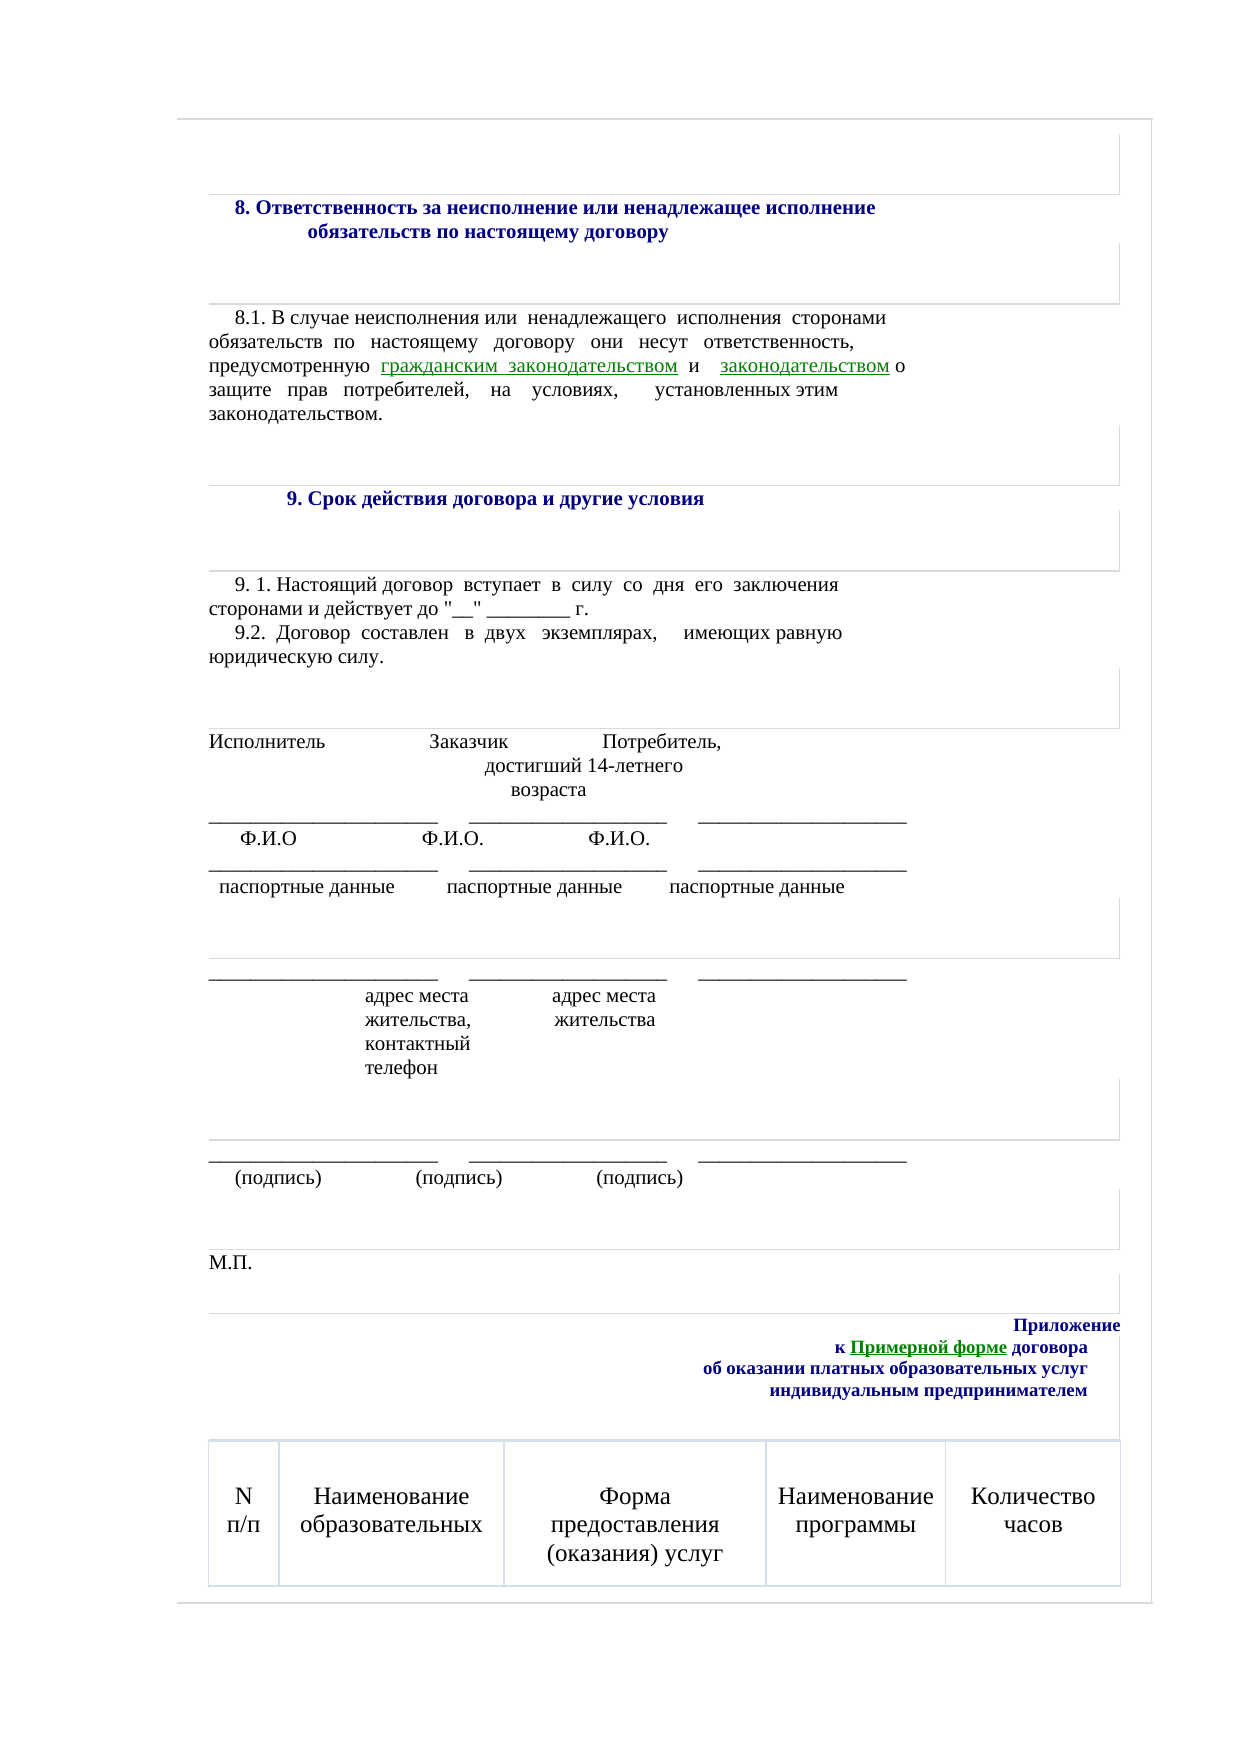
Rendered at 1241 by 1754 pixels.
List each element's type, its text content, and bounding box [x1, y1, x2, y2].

table_header Наименование программы [767, 1442, 945, 1585]
table_header Развернуть Приказ Минобразования РФ от 10 июля 2003 г. N 2994 "Об утверждении Примерной формы договора об оказании платных образовательных услуг в сфере общего образования" Приложение N 1. Примерная форма договора об оказании платных дополнительных образовательных услуг государственными и муниципальными общеобразовательными учреждениями Договор об оказании платных дополнительных образовательных услуг государственными и муниципальными общеобразовательными учреждениями (утв. приказом Минобразования РФ от 10 июля 2003 г. N 2994) Дополнительные образовательные услуги Приложение N 2. Примерная форма договора об оказании платных образовательных услуг негосударственными образовательными организациями Договор об оказании платных образовательных услуг негосударственными образовательными организациями Дополнительные образовательные услуги Приложение N 3. Примерная форма договора об оказании платных образовательных услуг индивидуальным предпринимателем Договор об оказании платных образовательных услуг индивидуальным предпринимателем Дополнительные образовательные услуги Приказ Минобразования РФ от 10 июля 2003 г. N 2994 "Об утверждении Примерной формы договора об оказании платных образовательных услуг в сфере общего образования" ГАРАНТ: Приказом Минобрнауки России от 9 декабря 2013 г. N 1315 (не вступил в силу) настоящий приказ признан утратившим силу Во исполнение пункта 16 Правил оказания платных образовательных услуг, утвержденных постановлением Правительства Российской Федерации от 05.07.2001 N 505 (в ред. постановления Правительства Российской Федерации от 01.04.2003 N 181), приказываю: 1. Утвердить Примерную форму договора об оказании платных образовательных услуг государственными и муниципальными общеобразовательными учреждениями (приложение N 1), негосударственными образовательными организациями (приложение N 2), индивидуальным предпринимателем (приложение 3). 2. Контроль за исполнением настоящего приказа возложить на первого заместителя Министра В.А.Болотова. Зарегистрировано в Минюсте РФ 13 августа 2003 г. Регистрационный N 4971 Приложение N 1 к приказу Минобразования РФ от 10 июля 2003 г. N 2994 Примерная форма договора об оказании платных дополнительных образовательных услуг государственными и муниципальными общеобразовательными учреждениями ___________________________ "____" ________________________ г. место заключения договора дата заключения договора Общеобразовательное учреждение __________________________________ (в полное наименование учреждения дальнейшем - Исполнитель) на основании лицензии N _____________________, выданной_________________________________________________________________ наименование органа, выдавшего лицензию на срок с "____"__________ г. до "____"____________г., и свидетельства о государственной аккредитации N _____, выданного _________________________ _________________________________________________________________________ наименование органа, выдавшего свидетельство на срок с "____" _________________ г. до "____" _________________ г. (для общеобразовательных учреждений, прошедших государственную аккредитацию), в лице _________________________________________________________________, должность, фамилия, имя и отчество действующего на основании Устава Исполнителя, с одной стороны, и _________________________________________________________________________ фамилия, имя, отчество и статус законного представителя несовершеннолетнего - мать, отец, опекун, попечитель, уполномоченный представитель органа опеки и попечительства или учреждение социальной защиты, в котором находится нуждающийся в опеке или попечительстве несовершеннолетний, либо лица, действующего на основании доверенности, выданной законным представителем (в дальнейшем - Заказчик) и _____________________________________________ фамилия, имя, отчество несовершеннолетнего, _________________________________________________________________________ достигшего 14-летнего возраста (в дальнейшем - Потребитель),с другой стороны, заключили в соответствии с Гражданским кодексом Российской Федерации, Законами Российской Федерации "Об образовании" и "О защите прав потребителей", а также Правилами оказания платных образовательных услуг в сфере дошкольного и общего образования, утвержденными постановлением Правительства Российской Федерации "Об утверждении Правил оказания платных образовательных услуг в сфере образования" от 05.07.2001 N 505 (в ред. постановления Правительства Российской Федерации от 01.04.2003 N 181), настоящий договор о нижеследующем: 1. Предмет договора Исполнитель предоставляет, а Заказчик оплачивает дополнительные образовательные услуги, наименование и количество которых определено в приложении 1, являющемся неотъемлемой частью настоящего договора (в приложении указать наименование учебных дисциплин, формы проведения занятий и количество учебных часов)*. Срок обучения в соответствии с рабочим учебным планом (индивидуально, в группе) составляет ___________. 2. Обязанности исполнителя Исполнитель обязан: 2.1. Организовать и обеспечить надлежащее исполнение услуг, предусмотренных разделом 1 настоящего договора. Дополнительные образовательные услуги оказываются в соответствии с учебным планом, годовым календарным учебным графиком и расписанием занятий, разрабатываемыми Исполнителем. 2.2. Обеспечить для проведения занятий помещения, соответствующие санитарным и гигиеническим требованиям, а также оснащение, соответствующее обязательным нормам и правилам, предъявляемым к образовательному процессу. 2.3. Во время оказания дополнительных образовательных услуг проявлять уважение к личности Потребителя, оберегать его от всех форм физического и психологического насилия, обеспечить условия укрепления нравственного, физического и психологического здоровья, эмоционального благополучия Потребителя с учетом его индивидуальных особенностей. 2.4. Сохранить место за Потребителем (в системе оказываемых общеобразовательным учреждением дополнительных образовательных услуг) в случае его болезни, лечения, карантина, отпуска родителей, каникул и в других случаях пропуска занятий по уважительным причинам. 2.5. Уведомить Заказчика о нецелесообразности оказания Потребителю образовательных услуг в объеме, предусмотренном разделом 1 настоящего договора, вследствие его индивидуальных особенностей, делающих невозможным или педагогически нецелесообразным оказание данных услуг. 3. Обязанности заказчика 3.1. Своевременно вносить плату за предоставленные услуги, указанные в разделе 1 настоящего договора. 3.2. При поступлении Потребителя в общеобразовательное учреждение и в процессе его обучения своевременно предоставлять все необходимые документы, предусмотренные уставом общеобразовательного учреждения. 3.3. Незамедлительно сообщать руководителю Исполнителя об изменении контактного телефона и места жительства. 3.4. Извещать руководителя Исполнителя об уважительных причинах отсутствия Потребителя на занятиях. 3.5. По просьбе Исполнителя приходить для беседы при наличии претензий Исполнителя к поведению Потребителя или его отношению к получению дополнительных образовательных услуг. 3.6. Проявлять уважение к педагогам, администрации и техническому персоналу Исполнителя. 3.7. Возмещать ущерб, причиненный Потребителем имуществу Исполнителя в соответствии с законодательством Российской Федерации. 3.8. Обеспечить Потребителя за свой счет предметами, необходимыми для надлежащего исполнения Исполнителем обязательств по оказанию дополнительных образовательных услуг, в количестве, соответствующем возрасту и потребностям Потребителя. 3.9. В случае выявления заболевания Потребителя (по заключению учреждений здравоохранения либо медицинского персонала Исполнителя) освободить Потребителя от занятий и принять меры по его выздоровлению. 3.10. Для договора с участием Потребителя, не достигшего 14-летнего возраста, обеспечить посещение Потребителем занятий согласно учебному расписанию. 4. Обязанности потребителя (для договора с Потребителем, достигшим 14-летнего возраста) Потребитель обязан: 4.1. Посещать занятия, указанные в учебном расписании. 4.2. Выполнять задания по подготовке к занятиям, даваемые педагогами общеобразовательного учреждения. 4.3. Соблюдать учебную дисциплину и общепринятые нормы поведения, в частности, проявлять уважение к педагогам, администрации и техническому персоналу Исполнителя и другим обучающимся, не посягать на их честь и достоинство. 4.4. Бережно относиться к имуществу Исполнителя. 5. Права Исполнителя, Заказчика, Потребителя 5.1. Исполнитель вправе отказать Заказчику и Потребителю в заключении договора на новый срок по истечении действия настоящего договора, если Заказчик, Потребитель в период его действия допускали нарушения, предусмотренные гражданским законодательством и настоящим договором и дающие Исполнителю право в одностороннем порядке отказаться от исполнения договора. 5.2. Заказчик вправе требовать от Исполнителя предоставления информации: по вопросам, касающимся организации и обеспечения надлежащего исполнения услуг, предусмотренных разделом 1 настоящего договора, образовательной деятельности Исполнителя и перспектив ее развития; об успеваемости, поведении, отношении Потребителя к учебе и его способностях в отношении обучения по отдельным предметам учебного плана. Заказчик и Потребитель, надлежащим образом исполнившие свои обязательства по настоящему договору, имеют преимущественное право на заключение договора на новый срок по истечении срока действия настоящего договора. 5.3. Потребитель вправе: обращаться к работникам Исполнителя по всем вопросам деятельности образовательного учреждения; получать полную и достоверную информацию об оценке своих знаний и критериях этой оценки; пользоваться имуществом Исполнителя, необходимым для обеспечения образовательного процесса, во время занятий, предусмотренных расписанием. 6. Оплата услуг 6.1. Заказчик ____________________________________________________ указать период оплаты - ежемесячно, ежеквартально, по четвертям, полугодиям или иной платежный период в рублях оплачивает услуги, указанные в разделе 1 настоящего договора, в сумме ___________________________________________________________________ указать денежную сумму в рублях либо эквивалентной определенной сумме в иностранной валюте по курсу Центробанка России на день платежа 6.2. Оплата производится __________________________________________ указать время оплаты, например, не позднее определенного числа периода, подлежащего оплате, или не позднее определенного числа периода, предшествующего (следующего) за периодом оплаты в безналичном порядке на счет Исполнителя в банке или казначействе. Оплата услуг удостоверяется Исполнителем ________________________________ ________________________________________________________________________, указать документ, подтверждающий оплату, выдаваемым Заказчику Исполнителем 6.3 На оказание образовательных услуг, предусмотренных настоящим договором, может быть составлена смета. Составление такой сметы по требованию Потребителя или Исполнителя обязательно. В этом случае смета становится частью договора. 7. Основания изменения и расторжения договора 7.1. Условия, на которых заключен настоящий договор, могут быть изменены либо по соглашению сторон, либо в соответствии с действующим законодательством Российской Федерации. 7.2. Потребитель, достигший 14-летнего возраста, вправе в любое время расторгнуть настоящий договор только с письменного согласия законных представителей при условии оплаты Исполнителю фактически понесенных расходов и услуг, оказанных до момента отказа. От имени Потребителя в возрасте от 6 до 14 лет договор в любое время может быть расторгнут Заказчиком при условии, указанном в абз. 1 настоящего пункта. 7.3. Настоящий договор может быть расторгнут по соглашению сторон. По инициативе одной из сторон договор может быть расторгнут по основаниям, предусмотренным действующим законодательством Российской Федерации. 7.4. Помимо этого, Исполнитель вправе отказаться от исполнения договора, если Заказчик нарушил сроки оплаты услуг по настоящему договору _________________________________________________________________________ указать срок или количество, или иные условия просрочки либо неоднократно нарушает иные обязательства, предусмотренные п. 3 настоящего договора, что явно затрудняет исполнение обязательств Исполнителем и нарушает права и законные интересы обучающихся и работников Исполнителя. 7.5. Если Потребитель своим поведением систематически нарушает права и законные интересы других обучающихся и работников Исполнителя, расписание занятий или препятствует нормальному осуществлению образовательного процесса, Исполнитель вправе отказаться от исполнения договора, когда после ___________________________________________________ указать количество предупреждений Потребитель не устранит указанные нарушения. Договор считается расторгнутым со дня письменного уведомления Исполнителем Заказчика (Потребителя) об отказе от исполнения договора. 8. Ответственность за неисполнение или ненадлежащее исполнение обязательств по настоящему договору 8.1. В случае неисполнения или ненадлежащего исполнения сторонами обязательств по настоящему договору они несут ответственность, предусмотренную гражданским законодательством и законодательством о защите прав потребителей, на условиях, установленных этим законодательством. 9. Срок действия договора и другие условия 9.1. Настоящий договор вступает в силу со дня его заключения сторонами и действует до "___"_______ г. 9.2. Договор составлен в двух экземплярах, имеющих равную юридическую силу. 10. Подписи сторон Исполнитель Заказчик Потребитель, достигший 14-летнего возраста ______________________ ___________________ ____________________ полное наименование Ф.И.О. Ф.И.О. общеобразовательного учреждения ______________________ ___________________ ____________________ юридический адрес паспортные данные паспортные данные ______________________ ___________________ ____________________ банковские реквизиты адрес места адрес места или счет в казначействе жительства, жительства контактный телефон ______________________ ___________________ ____________________ (подпись) (подпись) (подпись) М.П. ------------------------------ * На оказание услуг, связанных с обеспечением содержания обучающегося в образовательном учреждении во время оказания дополнительных образовательных услуг (по организации питания, медицинского обслуживания, охраны, доставки обучающегося в образовательное учреждение и домой транспортом Исполнителя и т. д.), составляется отдельный договор. Приложение 1 к Примерной форме договора об оказании платных образовательных услуг государственными и муниципальными образовательными учреждениями Дополнительные образовательные услуги Исполнитель Заказчик Потребитель, достигший 14-летнего возраста ______________________ ___________________ ____________________ полное наименование Ф.И.О. Ф.И.О. общеобразовательного учреждения ______________________ ___________________ ____________________ юридический адрес паспортные данные паспортные данные ______________________ ___________________ ____________________ банковские реквизиты адрес места адрес места жительства жительства ______________________ ___________________ ____________________ (подпись) (подпись) (подпись) М.П. Приложение N 2 к приказу Минобразования РФ от 10 июля 2003 г. N 2994 Примерная форма договора об оказании платных образовательных услуг негосударственными образовательными организациями ___________________________ "____" ________________________ г. место заключения договора дата заключения договора Негосударственная образовательная организация ______________________ _______________________________ (в дальнейшем - Исполнитель) на основании полное наименование организации лицензии N __________, выданной _________________________________________ наименование органа, выдавшего лицензию на срок с "____"__________ г. до "____"____________г., и свидетельства о государственной аккредитации N _____, выданного _________________________ _________________________________________________________________________ наименование органа, выдавшего свидетельство на срок с "____" _________________ г. до "____" ________________ г., (для организаций, прошедших государственную аккредитацию), в лице _________________________________________________________________, должность, фамилия, имя и отчество действующего на основании Устава Исполнителя, с одной стороны, и _________________________________________________________________________ фамилия, имя, отчество и статус законного представителя несовершеннолетнего - мать, отец, опекун, попечитель, уполномоченный представитель органа опеки и попечительства или учреждение социальной защиты, в котором находится нуждающийся в опеке или попечительстве несовершеннолетний, либо лица, действующего на основании доверенности, выданной законным представителем (в дальнейшем - Заказчик) и _____________________________________________ фамилия, имя, отчество несовершеннолетнего, _________________________________________________________________________ достигшего 14-летнего возраста (в дальнейшем - Потребитель), с другой стороны, заключили в соответствии с Гражданским кодексом Российской Федерации, Законами Российской Федерации "Об образовании" и "О защите прав потребителей", а также Правилами оказания платных образовательных услуг в сфере дошкольного и общего образования, утвержденными постановлением Правительства Российской Федерации "Об утверждении Правил оказания платных образовательных услуг в сфере дошкольного и общего образования" от 05.07.2001 N 505 (в ред. постановления Правительства Российской Федерации от 01.04.2003 N 181), настоящий договор о нижеследующем: 1. Предмет договора Исполнитель предоставляет, а Заказчик оплачивает образовательные услуги, соответствующие _____ классу не ниже требований государственных образовательных стандартов (иных временно заменяющих их документов, утвержденных в установленном порядке), __________________________________ ________________________________________________________________________, указать уровень - основное общее, среднее (полное) общее и ступень общеобразовательной программы - начальное общее, основное общее, среднее полное) общее наименование и количество которых определено в приложении 1, являющемся неотъемлемой частью настоящего договора (в приложении 1 указать наименование учебных дисциплин, форму проведения занятий и количество учебных часов)*. Срок обучения в соответствии с рабочим учебным планом (индивидуально, в группе) составляет ___________. 2. Обязанности исполнителя Исполнитель обязан: 2.1. Зачислить Потребителя ________________________________________, выполнившего установленные условия приема, в ___________________________. наименование Исполнителя 2.2. Организовать и обеспечить надлежащее исполнение услуг, предусмотренных в разделе 1 настоящего договора. Образовательные услуги оказываются в соответствии с учебным планом, годовым календарным учебным графиком и расписанием занятий, разрабатываемыми Исполнителем. 2.3. Обеспечить для проведения занятий помещения, соответствующие санитарным и гигиеническим требованиям, а также оснащение, соответствующее обязательным нормам и правилам, предъявляемым к образовательному процессу. 2.4. Проявлять уважение к личности Потребителя, оберегать его от всех форм физического и психологического насилия, обеспечить условия укрепления нравственного, физического и психологического здоровья, эмоционального благополучия Потребителя с учетом его индивидуальных особенностей. 2.5. Обеспечить выдачу _____________________________________________ указать документ - свидетельство, _________________________________________________________________________ аттестат государственного или иного образца Потребителю, прошедшему полный курс обучения и успешно прошедшему аттестацию по программе, соответствующей уровню _________________________ _________________________________________________________________________ указать уровень общего образования. 2.6. Выдать Потребителю соответствующий документ об освоении тех или иных компонентов программ общего образования (за класс, за освоенные учебные предметы) в случае ухода Потребителя из образовательной организации до завершения им обучения в полном объеме, предусмотренном настоящим договором. 2.7. Сохранить место за Потребителем в случае его болезни, лечения, карантина, отпуска родителей, каникул и в других случаях пропуска занятий по уважительным причинам (в случае оплаты услуг, предусмотренных разделом 1 настоящего договора). 2.8. Восполнить материал занятий, пройденный за время отсутствия Потребителя по уважительной причине, в пределах объема услуг, оказываемых в соответствии с разделом 1 настоящего договора. 2.9. Уведомить Заказчика о нецелесообразности оказания Потребителю образовательных услуг в объеме, предусмотренном п. 1.2 настоящего договора, вследствие его индивидуальных особенностей, делающих невозможным или педагогически нецелесообразным оказание данных услуг. (Пункт 2.9. относится к тем негосударственным образовательным организациям, которые оказывают, помимо образовательных услуг по основным общеобразовательным программам, также дополнительные образовательные услуги.) 3. Обязанности заказчика 3.1. Своевременно вносить плату за предоставленные услуги, указанные в разделе 1 настоящего договора. 3.2. При поступлении Потребителя в образовательное учреждение и в процессе его обучения своевременно предоставлять все необходимые документы, предусмотренные уставом негосударственной образовательной организации. 3.3. Незамедлительно сообщать руководителю Исполнителя об изменении контактного телефона и места жительства. 3.4. Извещать руководителя Исполнителя об уважительных причинах отсутствия Потребителя на занятиях. 3.5. По просьбе Исполнителя приходить для беседы при наличии претензий Исполнителя к поведению Потребителя или его отношению к получению образовательных услуг. 3.6. Проявлять уважение к педагогам, администрации и техническому персоналу Исполнителя. 3.7. Возмещать ущерб, причиненный Потребителем имуществу Исполнителя, в соответствии с законодательством Российской Федерации. 3.8. Обеспечить Потребителя за свой счет предметами, необходимыми для надлежащего осуществления Исполнителем образовательного процесса, в количестве, соответствующем возрасту и потребностям Потребителя. 3.9. В случае выявления заболевания Потребителя (по заключению учреждений здравоохранения либо медицинского персонала Исполнителя) освободить Потребителя от занятий и принять меры по его выздоровлению. 3.10. Для договора с участием Потребителя, не достигшего 14-летнего возраста, обеспечить посещение Потребителем занятий согласно учебному расписанию. 4. Обязанности Потребителя (для договора с Потребителем, достигшим 14-летнего возраста) Потребитель обязан: 4.1. Посещать занятия, указанные в учебном расписании. 4.2. Выполнять задания по подготовке к занятиям, даваемые педагогами образовательной организации. 4.3. Соблюдать учебную дисциплину и общепринятые нормы поведения, в частности, проявлять уважение к педагогам, администрации и техническому персоналу Исполнителя и другим обучающимся, не посягать на их честь и достоинство. 4.4. Бережно относиться к имуществу Исполнителя. 5. Права Исполнителя, Заказчика, Потребителя 5.1. Исполнитель вправе отказать Заказчику и Потребителю в заключении договора на новый срок по истечении действия настоящего договора, если Заказчик, Потребитель в период его действия допускали нарушения, предусмотренные гражданским законодательством и настоящим договором и дающие Исполнителю право в одностороннем порядке отказаться от исполнения договора. 5.2. Заказчик вправе требовать от Исполнителя предоставления информации: по вопросам, касающимся организации и обеспечения надлежащего исполнения услуг, предусмотренных разделом 1 настоящего договора, образовательной деятельности Исполнителя и перспектив ее развития; об успеваемости, поведении, отношении Потребителя к учебе в целом и по отдельным предметам учебного плана. Заказчик и Потребитель, надлежащим образом исполнившие свои обязательства по настоящему договору, имеют преимущественное право на заключение договора на новый срок по истечении срока действия настоящего договора, а в случае нарушения этого права Исполнителем - на возмещение причиненных в связи с этим убытков. 5.3. Потребитель вправе: обращаться к работникам Исполнителя по всем вопросам деятельности образовательного учреждения; получать полную и достоверную информацию об оценке своих знаний, умений, иных образовательных достижениях, а также о критериях этой оценки; пользоваться имуществом Исполнителя, необходимым для осуществления образовательного процесса, во время занятий, предусмотренных расписанием; пользоваться дополнительными образовательными услугами, не входящими в учебную программу, за отдельную плату; принимать участие в социально-культурных, оздоровительных и т.п. мероприятиях, организованных Исполнителем. 6. Оплата услуг 6.1. Заказчик _____________________________________________________ указать период оплаты - ежемесячно, ежеквартально, по четвертям, полугодиям или иной платежный период в рублях оплачивает услуги, указанные в разделе 1 настоящего договора, в сумме __________________________________________________________________. указать денежную сумму в рублях либо эквивалентной определенной сумме в иностранной валюте по курсу Центробанка России на день платежа 6.2. Оплата производится ___________________________________________ указать время оплаты, например, не позднее определенного числа периода, подлежащего оплате, или не позднее определенного числа периода, предшествующего (следующего) за периодом оплаты в безналичном порядке на счет Исполнителя в банке. Оплата услуг удостоверяется Исполнителем ________________________________ ________________________________________________________________________, указать документ, подтверждающий оплату выдаваемым Заказчику Исполнителем. 6.3. На оказание образовательных услуг, предусмотренных настоящим договором, может быть составлена смета. Составление такой сметы по требованию Потребителя или Исполнителя обязательно. В этом случае смета становится частью договора. 7. Основания изменения и расторжения договора 7.1. Условия, на которых заключен настоящий договор, могут быть изменены либо по соглашению сторон, либо в соответствии с действующим законодательством Российской Федерации. 7.2. Потребитель, достигший 14-летнего возраста, вправе в любое время расторгнуть настоящий договор только с письменного согласия законных представителей при условии оплаты Исполнителю фактически понесенных расходов и услуг, оказанных до момента отказа. От имени Потребителя в возрасте от 6 до 14 лет договор в любое время может быть расторгнут Заказчиком при условии, указанном в абз. 1 настоящего пункта. 7.3. Настоящий договор может быть расторгнут по соглашению сторон. По инициативе одной из сторон договор может быть расторгнут по основаниям, предусмотренным действующим законодательством Российской Федерации. Помимо этого, Исполнитель вправе отказаться от исполнения договора, если Заказчик нарушил сроки оплаты услуг по настоящему договору ________________________________________________________________________, указать срок или количество просрочек, или иных условий просрочки либо неоднократных иных нарушений обязательств предусмотренные п. 3 настоящего договора, что явно затрудняет исполнение обязательств Исполнителем и нарушает права и законные интересы обучающихся и работников Исполнителя. 7.4. Если Потребитель своим поведением систематически нарушает права и законные интересы других обучающихся и работников Исполнителя, расписание занятий или препятствует нормальному осуществлению образовательного процесса, Исполнитель вправе отказаться от исполнения договора, когда после предупреждений_____________________ Потребитель не указать количество устранит указанные нарушения. 7.5. Договор считается расторгнутым со дня письменного уведомления Исполнителем Заказчика (Потребителя) об отказе от исполнения договора. 8. Ответственность за неисполнение или ненадлежащее исполнение обязательств по настоящему договору 8.1. В случае неисполнения или ненадлежащего исполнения сторонами обязательств по настоящему договору они несут ответственность, предусмотренную гражданским законодательством и законодательством о защите прав потребителей, на условиях, установленных этим законодательством. 9. Срок действия договора и другие условия 9.1. Настоящий договор вступает в силу со дня его заключения сторонами и действует до "__"___________ г. 9.2. Договор составлен в двух экземплярах, имеющих равную юридическую силу. Исполнитель Заказчик Потребитель, достигший 14-летнего возраста ______________________ ___________________ ____________________ полное наименование Ф.И.О. Ф.И.О. общеобразовательной организации ______________________ ___________________ ____________________ юридический адрес паспортные данные паспортные данные ______________________ ___________________ ____________________ банковские реквизиты адрес места адрес места жительства, жительства контактный телефон ______________________ ___________________ ____________________ (подпись) (подпись) (подпись) М.П. ------------------------------ * 1. На оказание негосударственной образовательной организацией дополнительных образовательных услуг производятся соответствующие изменения в предмете договора и составляется соответствующее приложение, являющееся неотъемлемой частью настоящего договора. В приложении указываются наименование и количество дополнительных образовательных услуг, наименования учебных дисциплин, формы проведения занятий и количество учебных часов. 2. На оказание негосударственной образовательной организацией (помимо образовательных услуг) платных социальных услуг, связанных с обеспечением условий образовательного процесса (по организации питания, медицинскому обслуживанию, охраны, доставки обучающихся в образовательную организацию и домой транспортом и т.д.), заключается отдельный договор. Приложение 1 к Примерной форме договора об оказании платных образовательных услуг в сфере общего образования для негосударственных образовательных организаций Исполнитель Заказчик Потребитель, достигший 14-летнего возраста ______________________ ___________________ ____________________ полное наименование Ф.И.О. Ф.И.О. общеобразовательной организации ______________________ ___________________ ____________________ юридический адрес паспортные данные паспортные данные ______________________ ___________________ ____________________ банковские реквизиты адрес места адрес места жительства жительства ______________________ ___________________ ____________________ (подпись) (подпись) (подпись) М.П. Приложение N 3 к приказу Минобразования РФ от 10 июля 2003 г. N 2994 Примерная форма договора об оказании платных образовательных услуг индивидуальным предпринимателем ___________________________ "____" ________________________ г. место заключения договора дата заключения договора Гражданин ____________________________ (в дальнейшем - Исполнитель), фамилия, имя, отчество занимающийся индивидуальной трудовой педагогической деятельностью без образования юридического лица, на основании свидетельства о государственной регистрации в качестве индивидуального предпринимателя серия _____ N __________, выданного _____________________________________ ________________________________________________________________________, кем и когда с одной стороны, ________________________________________________________ фамилия, имя, отчество _________________________________________________________________________ и статус законного представителя несовершеннолетнего - мать, отец, опекун, попечитель, уполномоченный представитель органа опеки и попечительства или учреждение социальной защиты, в котором находится нуждающийся в опеке или попечительстве несовершеннолетний, либо лица, действующего на основании доверенности, выданной законным представителем (в Дальнейшем - Заказчик) и _____________________________________________ фамилия, имя, отчество несовершеннолетнего, _________________________________________________________________________ достигшего 14-летнего возраста (в дальнейшем - Потребитель), с другой стороны, заключили в соответствии с Гражданским кодексом Российской Федерации, Законами Российской Федерации "Об образовании" и "О защите прав потребителей", а также Правилами оказания платных образовательных услуг в сфере дошкольного и общего образования, утвержденными постановлением Правительства Российской Федерации "Об утверждении Правил оказания платных образовательных услуг в сфере дошкольного и общего образования" от 05.07.2001 N 505 (в ред. постановления Правительства Российской Федерации от 01.04.2003 N 181), настоящий договор о нижеследующем: 1. Предмет договора Исполнитель предоставляет, а Заказчик оплачивает образовательные услуги, наименование и количество которых определено в приложении, являющемся неотъемлемой частью настоящего договора (в приложении указать наименование учебных дисциплин, формы проведения занятий и количество учебных часов). Срок обучения в соответствии с рабочим учебным планом (индивидуально, в группе) составляет ___________. 2. Обязанности Исполнителя Исполнитель обязан: 2.1. Организовать и обеспечить надлежащее исполнение услуг, предусмотренных в разделе 1 настоящего договора в соответствии с учебным планом и расписанием занятий, являющихся неотъемлемой частью настоящего договора. 2.2. Обеспечить для проведения занятий помещения, соответствующие санитарным и гигиеническим требованиям. 2.3. Во время оказания образовательных услуг проявлять уважение к личности Потребителя, оберегать его от всех форм физического и психологического насилия, обеспечить условия укрепления нравственного, физического и психологического здоровья, эмоционального благополучия Потребителя с учетом его индивидуальных особенностей. 2.4. Уведомить Заказчика о нецелесообразности оказания Потребителю образовательных услуг в объеме, предусмотренном разделом 1 настоящего договора, вследствие его индивидуальных особенностей, делающих невозможным или педагогически нецелесообразным оказание данных услуг. 3. Обязанности Заказчика 3.1. Своевременно вносить плату за предоставленные услуги, указанные в разделе 1 настоящего договора. 3.2. Незамедлительно сообщать Исполнителю об изменении контактного телефона и места жительства. 3.3. Извещать Исполнителя об уважительных причинах отсутствия Потребителя на занятиях. 3.4. По просьбе Исполнителя приходить для бесед при наличии претензий Исполнителя к поведению Потребителя или его отношению к получению образовательных услуг. 3.5. Возмещать ущерб, причиненный Потребителем имуществу Исполнителя, в соответствии с законодательством Российской Федерации. 3.6. В случае заболевания, внезапно возникшего у Потребителя во время занятий, обеспечить его эвакуацию с места проведения занятий и принять меры к его выздоровлению. 3.7. Для договора с участием Потребителя, не достигшего 14-летнего возраста, обеспечить посещение Потребителем занятий согласно учебному расписанию. 4. Обязанности Потребителя (для договора с Потребителем, достигшим 14-летнего возраста) Потребитель обязан: 4.1. Посещать занятия, указанные в учебном расписании. 4.2. Надлежащим образом исполнять задания по подготовке к занятиям. 4.3. Соблюдать учебную дисциплину и общепринятые нормы поведения, в частности, проявлять уважение к Исполнителю и другим обучающимся, не посягать на их честь и достоинство. 4.4. Бережно относиться к имуществу Исполнителя. 5. Права Исполнителя, Заказчика, Потребителя 5.1. Исполнитель вправе: отказать Заказчику и Потребителю в заключении договора на новый срок по истечении действия настоящего договора, если Заказчик, Потребитель в период его действия допускали нарушения, предусмотренные гражданским законодательством и настоящим договором и дающие Исполнителю право в одностороннем порядке отказаться от исполнения договора; по своему выбору либо восполнить пробелы в знаниях обучающегося, образовавшиеся в связи с пропуском занятий по уважительной причине, путем дополнительных занятий в пределах объема услуг, оказываемых в соответствии с разделом 1 настоящего договора, либо зачесть стоимость не- оказанных образовательных услуг в счет платежа за следующий период. 5.2. Заказчик вправе требовать от Исполнителя предоставления информации: по вопросам, касающимся организации и обеспечения надлежащего исполнения услуг, предусмотренных разделом 1 настоящего договора; об успеваемости, поведении, отношении Потребителя к учебе и его способностях в отношении обучения по отдельным предметам учебного плана. Заказчик и Потребитель, надлежащим образом исполнившие свои обязательства по настоящему договору, имеют преимущественное право на заключение договора на новый срок по истечении срока действия настоящего договора, а в случае нарушения этого права Исполнителем - на возмещение причиненных в связи с этим убытков. 5.3. Потребитель вправе: обращаться к Исполнителю по всем вопросам, связанным с оказанием образовательных услуг по настоящему договору; получать полную и достоверную информацию об оценке своих знаний и критериях этой оценки. 6. Оплата услуг 6.1. Заказчик оплачивает __________________________________________ указать период оплаты - ежемесячно, ежеквартально, по четвертям, полугодиям или иной платежный период в рублях услуги, указанные в разделе 1 настоящего договора, в сумме ___________________________________________________________________ указать денежную сумму в рублях либо эквивалентной определенной сумме в иностранной валюте по курсу Центробанка России на день платежа или иной день 6.2. Оплата производится ___________________________________________ указать время оплаты, например, не позднее определенного числа, периода, подлежащего оплате, или не позднее определенного числа периода, предшествующего (следующего) за периодом оплаты в безналичном порядке на счет Исполнителя в банке. На оказание образовательных услуг, предусмотренных настоящим договором, может быть составлена смета. Составление такой сметы по требованию Потребителя или Исполнителя обязательно.В этом случае смета становится частью договора. 7. Основания изменения и расторжения договора 7.1. Условия, на которых заключен настоящий договор, могут быть изменены либо по соглашению сторон, либо в соответствии с действующим законодательством Российской Федерации. 7.2. Потребитель, достигший 14-летнего возраста, вправе в любое время расторгнуть настоящий договор только с письменного согласия законных представителей при условии оплаты Исполнителю фактически понесенных расходов и услуг, оказанных до момента отказа. От имени Потребителя в возрасте от 6 до 14 лет договор в любое время может быть расторгнут Заказчиком при условии, указанном в абз. 1 настоящего пункта. 7.3. Настоящий договор может быть расторгнут по соглашению сторон. Но инициативе одной из сторон договор может быть расторгнут по основаниям, предусмотренным действующим законодательством Российской Федерации. Помимо этого, Исполнитель вправе отказаться от исполнения договора, если Заказчик нарушил сроки оплаты услуг по настоящему договору _________ ________________________________________________________________________, указать срок или количество, или иные условия просрочки либо неоднократное нарушение иных обязательств предусмотренных п. 3 настоящего договора, что явно затрудняет исполнение обязательств Исполнителем и нарушает права и законные интересы обучающихся и работников Исполнителя 7.4. Если Потребитель своим поведением систематически нарушает права и законные интересы других обучающихся и работников Исполнителя, расписание занятий или препятствует нормальному осуществлению учебного процесса, Исполнитель вправе отказаться от исполнения договора, когда после ____________________ предупреждений Потребитель не устранит указать количество указанные нарушения. 7.5. Договор считается расторгнутым со дня письменного уведомления Исполнителем Заказчика (Потребителя) об отказе от исполнения договора. 8. Ответственность за неисполнение или ненадлежащее исполнение обязательств по настоящему договору 8.1. В случае неисполнения или ненадлежащего исполнения сторонами обязательств по настоящему договору они несут ответственность, предусмотренную гражданским законодательством и законодательством о защите прав потребителей, на условиях, установленных этим законодательством. 9. Срок действия договора и другие условия 9. 1. Настоящий договор вступает в силу со дня его заключения сторонами и действует до "__" ________ г. 9.2. Договор составлен в двух экземплярах, имеющих равную юридическую силу. Исполнитель Заказчик Потребитель, достигший 14-летнего возраста ______________________ ___________________ ____________________ Ф.И.О Ф.И.О. Ф.И.О. ______________________ ___________________ ____________________ паспортные данные паспортные данные паспортные данные ______________________ ___________________ ____________________ адрес места адрес места жительства, жительства контактный телефон ______________________ ___________________ ____________________ (подпись) (подпись) (подпись) М.П. Приложение к Примерной форме договора об оказании платных образовательных услуг индивидуальным предпринимателем Исполнитель Заказчик Потребитель, достигший 14-летнего возраста ______________________ ___________________ ____________________ Ф.И.О Ф.И.О. Ф.И.О. ______________________ ___________________ ____________________ паспортные данные паспортные данные паспортные данные ______________________ ___________________ ____________________ адрес места адрес места адрес места жительства жительства жительства ______________________ ___________________ ____________________ (подпись) (подпись) (подпись) [177, 120, 1151, 1602]
table_header Форма предоставления (оказания) услуг [505, 1442, 765, 1585]
table_header Наименование образовательных [280, 1442, 503, 1585]
table_header N п/п [209, 1442, 278, 1585]
table_header Количество часов [946, 1442, 1120, 1585]
